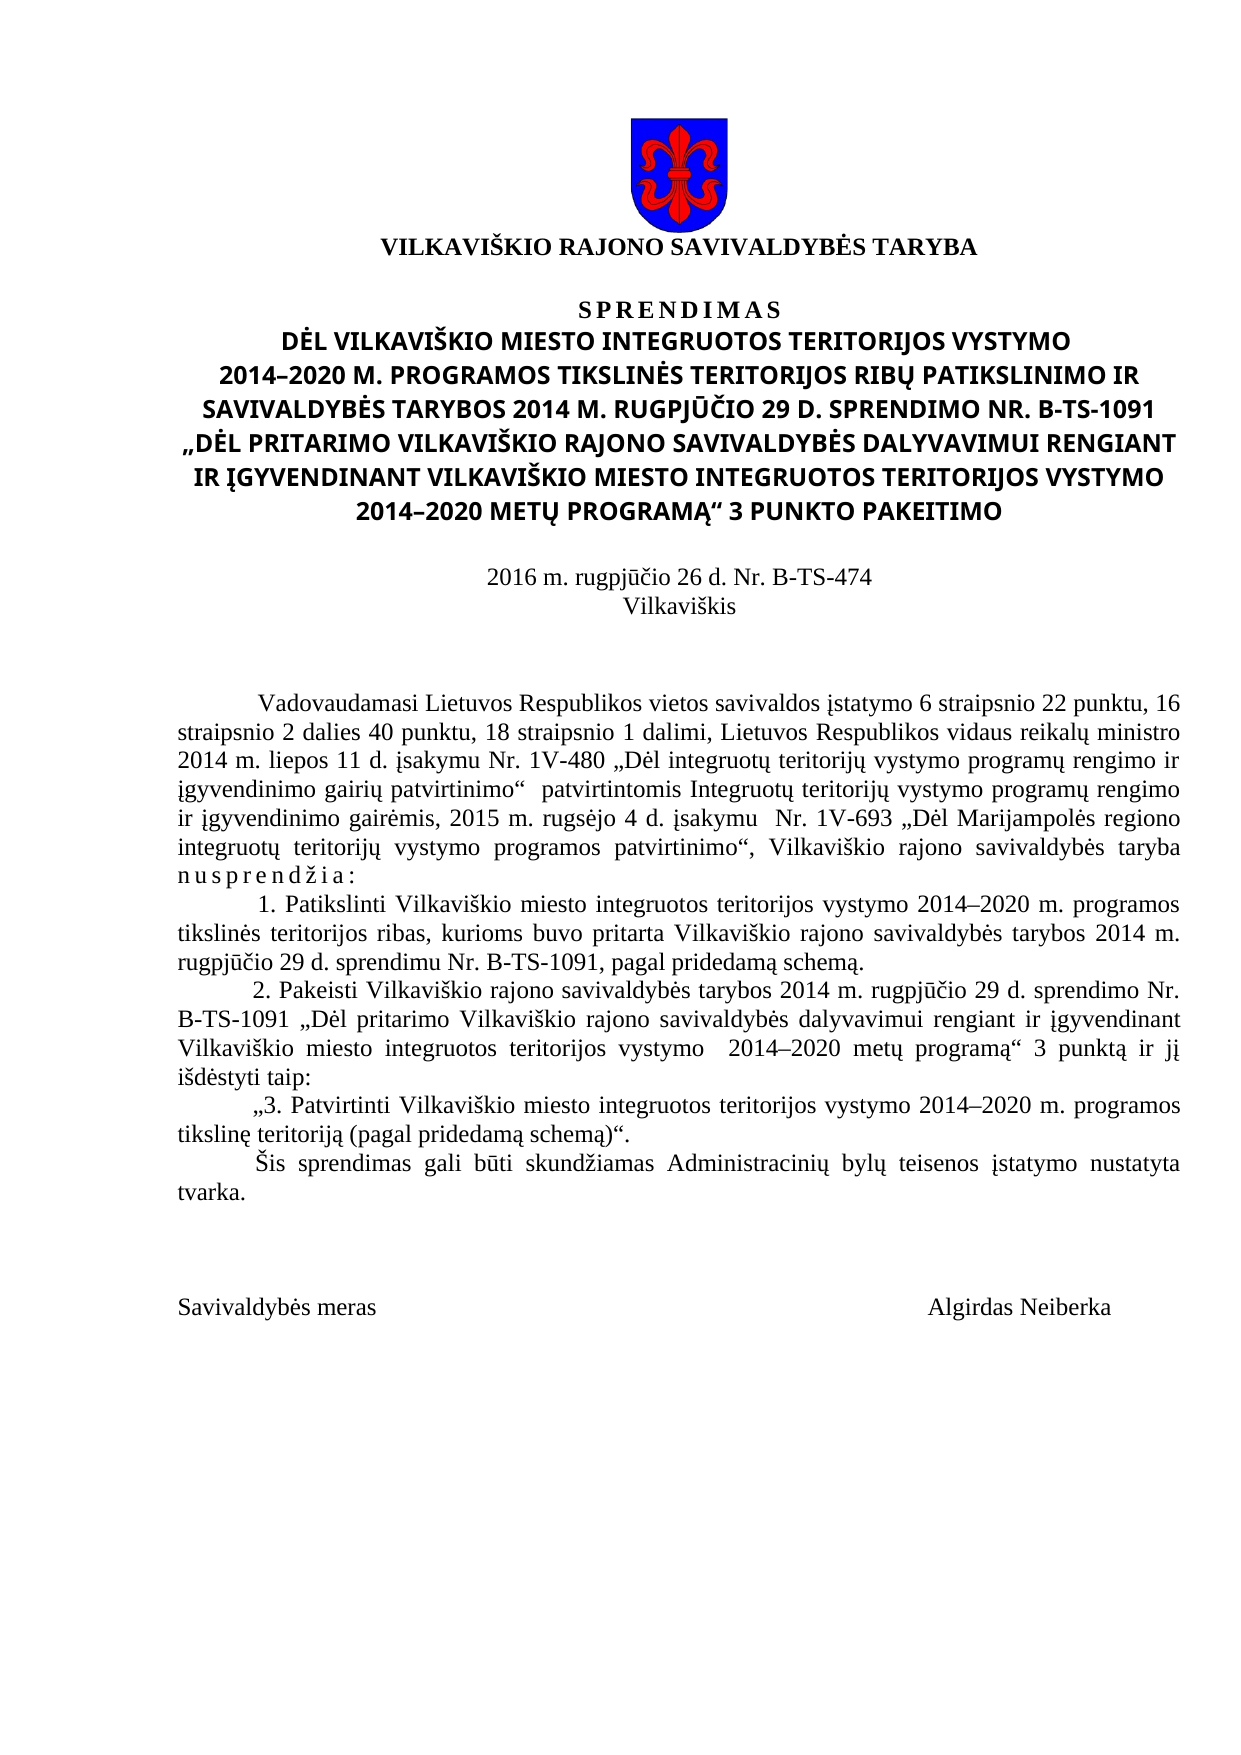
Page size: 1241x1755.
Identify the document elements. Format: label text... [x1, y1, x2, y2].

text DĖL VILKAVIŠKIO MIESTO INTEGRUOTOS TERITORIJOS VYSTYMO [177, 324, 1181, 358]
text 2014–2020 M. PROGRAMOS TIKSLINĖS TERITORIJOS RIBŲ PATIKSLINIMO IR SAVIVALDYBĖS TARYBOS 2014 M. RUGPJŪČIO 29 D. SPRENDIMO NR. B-TS-1091 „DĖL PRITARIMO VILKAVIŠKIO RAJONO SAVIVALDYBĖS DALYVAVIMUI RENGIANT IR ĮGYVENDINANT VILKAVIŠKIO MIESTO INTEGRUOTOS TERITORIJOS VYSTYMO 2014–2020 METŲ PROGRAMĄ“ 3 PUNKTO PAKEITIMO [177, 358, 1181, 528]
text 1. Patikslinti Vilkaviškio miesto integruotos teritorijos vystymo 2014–2020 m. programos tikslinės teritorijos ribas, kurioms buvo pritarta Vilkaviškio rajono savivaldybės tarybos 2014 m. rugpjūčio 29 d. sprendimu Nr. B-TS-1091, pagal pridedamą schemą. [177, 889, 1181, 975]
text „3. Patvirtinti Vilkaviškio miesto integruotos teritorijos vystymo 2014–2020 m. programos tikslinę teritoriją (pagal pridedamą schemą)“. [177, 1090, 1181, 1148]
text Vadovaudamasi Lietuvos Respublikos vietos savivaldos įstatymo 6 straipsnio 22 punktu, 16 straipsnio 2 dalies 40 punktu, 18 straipsnio 1 dalimi, Lietuvos Respublikos vidaus reikalų ministro 2014 m. liepos 11 d. įsakymu Nr. 1V-480 „Dėl integruotų teritorijų vystymo programų rengimo ir įgyvendinimo gairių patvirtinimo“ patvirtintomis Integruotų teritorijų vystymo programų rengimo ir įgyvendinimo gairėmis, 2015 m. rugsėjo 4 d. įsakymu Nr. 1V-693 „Dėl Marijampolės regiono integruotų teritorijų vystymo programos patvirtinimo“, Vilkaviškio rajono savivaldybės taryba nusprendžia: [177, 688, 1181, 889]
text 2016 m. rugpjūčio 26 d. Nr. B-TS-474 [177, 562, 1181, 591]
text 2. Pakeisti Vilkaviškio rajono savivaldybės tarybos 2014 m. rugpjūčio 29 d. sprendimo Nr. B-TS-1091 „Dėl pritarimo Vilkaviškio rajono savivaldybės dalyvavimui rengiant ir įgyvendinant Vilkaviškio miesto integruotos teritorijos vystymo 2014–2020 metų programą“ 3 punktą ir jį išdėstyti taip: [177, 975, 1181, 1090]
text Vilkaviškis [177, 591, 1181, 620]
text VILKAVIŠKIO RAJONO SAVIVALDYBĖS TARYBA [177, 232, 1181, 261]
text Šis sprendimas gali būti skundžiamas Administracinių bylų teisenos įstatymo nustatyta tvarka. [177, 1148, 1181, 1205]
text Savivaldybės meras Algirdas Neiberka [177, 1292, 1181, 1320]
text SpREndimas [177, 295, 1181, 324]
